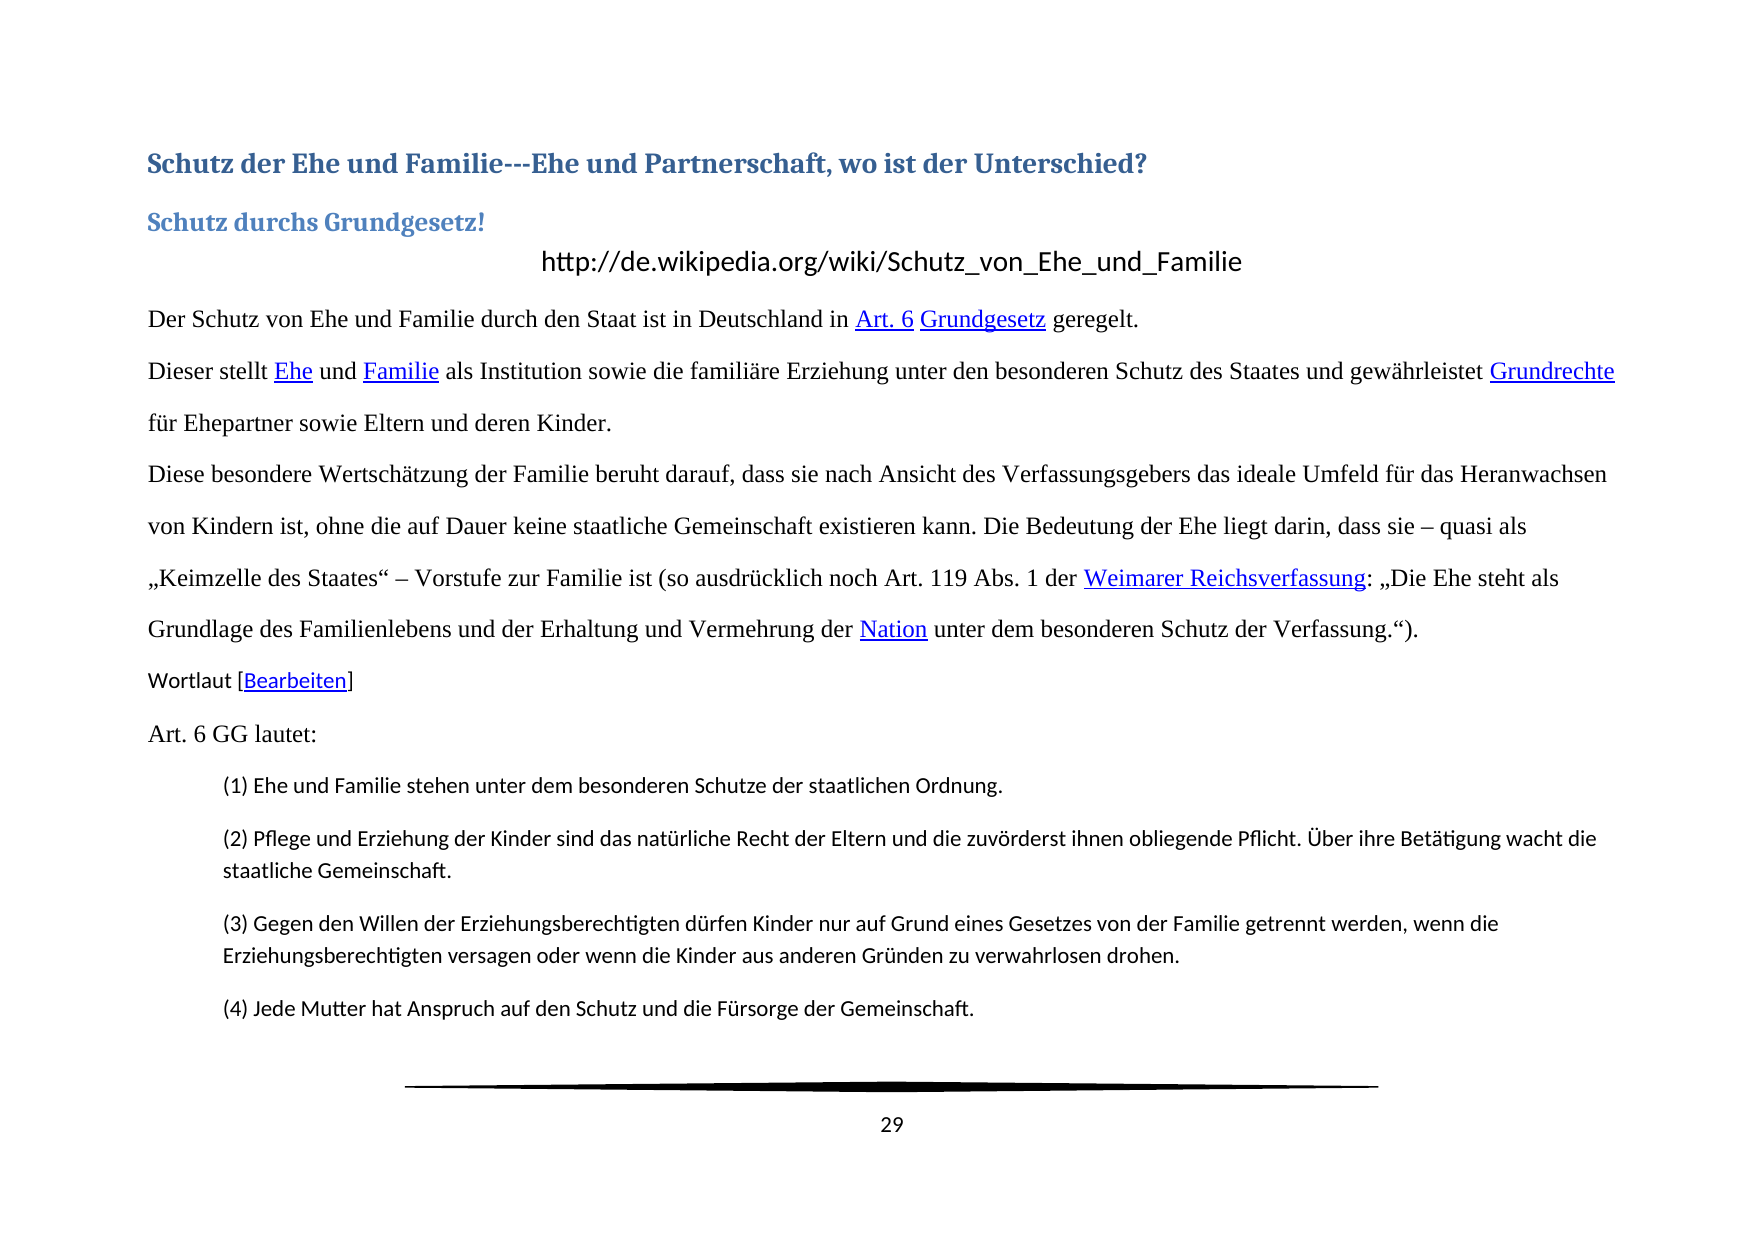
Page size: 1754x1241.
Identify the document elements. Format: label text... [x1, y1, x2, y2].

text Diese besondere Wertschätzung der Familie beruht darauf, dass sie nach Ansicht des Verfassungsgebers das ideale Umfeld für das Heranwachsen von Kindern ist, ohne die auf Dauer keine staatliche Gemeinschaft existieren kann. Die Bedeutung der Ehe liegt darin, dass sie – quasi als „Keimzelle des Staates“ – Vorstufe zur Familie ist (so ausdrücklich noch Art. 119 Abs. 1 der Weimarer Reichsverfassung: „Die Ehe steht als Grundlage des Familienlebens und der Erhaltung und Vermehrung der Nation unter dem besonderen Schutz der Verfassung.“). [148, 459, 1636, 643]
text Dieser stellt Ehe und Familie als Institution sowie die familiäre Erziehung unter den besonderen Schutz des Staates und gewährleistet Grundrechte für Ehepartner sowie Eltern und deren Kinder. [148, 356, 1636, 437]
subtitle Schutz der Ehe und Familie---Ehe und Partnerschaft, wo ist der Unterschied? [148, 148, 1636, 181]
text Wortlaut [Bearbeiten] [148, 666, 1636, 694]
text (3) Gegen den Willen der Erziehungsberechtigten dürfen Kinder nur auf Grund eines Gesetzes von der Familie getrennt werden, wenn die Erziehungsberechtigten versagen oder wenn die Kinder aus anderen Gründen zu verwahrlosen drohen. [223, 909, 1636, 969]
text (4) Jede Mutter hat Anspruch auf den Schutz und die Fürsorge der Gemeinschaft. [223, 994, 1636, 1022]
subtitle Schutz durchs Grundgesetz! [148, 207, 1636, 238]
text (2) Pflege und Erziehung der Kinder sind das natürliche Recht der Eltern und die zuvörderst ihnen obliegende Pflicht. Über ihre Betätigung wacht die staatliche Gemeinschaft. [223, 824, 1636, 884]
text Der Schutz von Ehe und Familie durch den Staat ist in Deutschland in Art. 6 Grundgesetz geregelt. [148, 304, 1636, 333]
text Art. 6 GG lautet: [148, 719, 1636, 748]
text http://de.wikipedia.org/wiki/Schutz_von_Ehe_und_Familie [148, 243, 1636, 278]
text (1) Ehe und Familie stehen unter dem besonderen Schutze der staatlichen Ordnung. [223, 771, 1636, 799]
